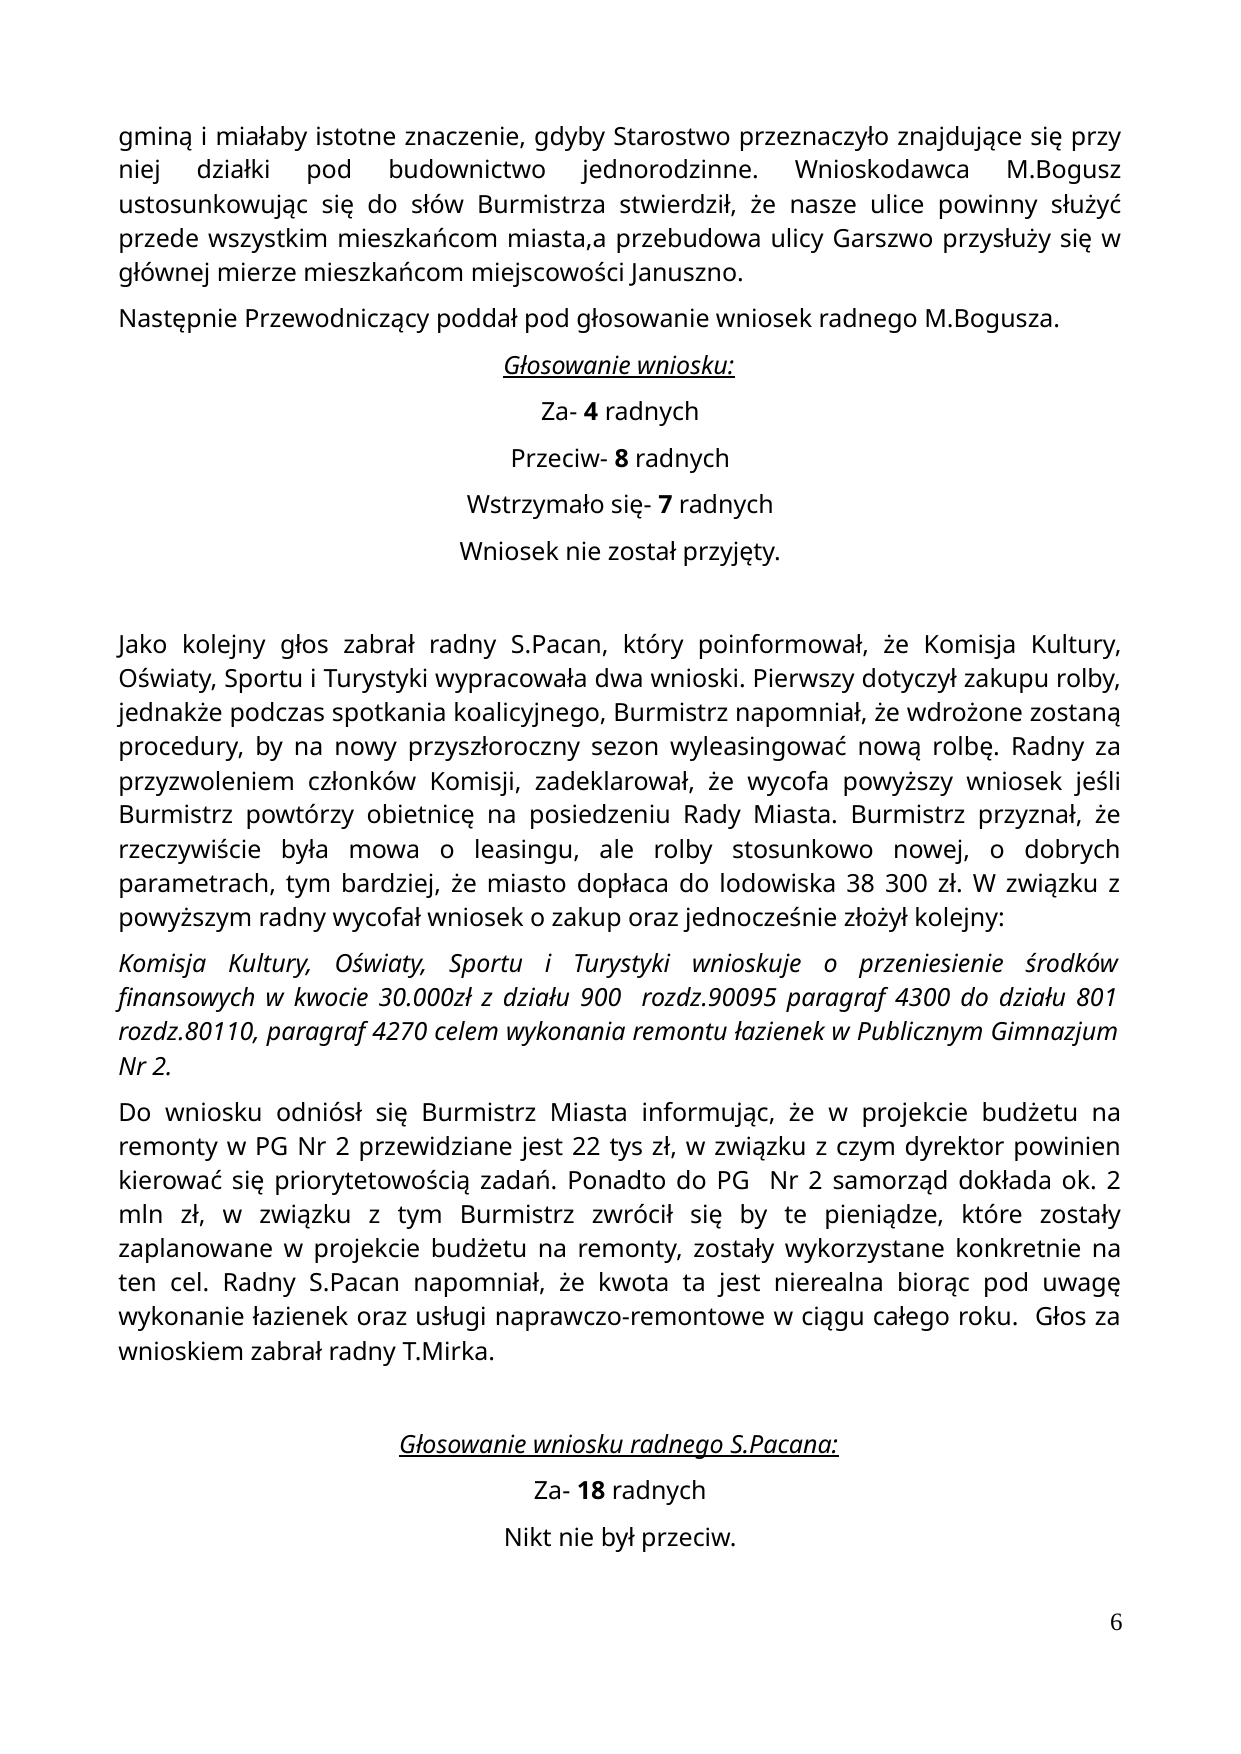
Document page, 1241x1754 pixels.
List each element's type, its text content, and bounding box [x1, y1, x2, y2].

text Komisja Kultury, Oświaty, Sportu i Turystyki wnioskuje o przeniesienie środków finansowych w kwocie 30.000zł z działu 900 rozdz.90095 paragraf 4300 do działu 801 rozdz.80110, paragraf 4270 celem wykonania remontu łazienek w Publicznym Gimnazjum Nr 2. [118, 946, 1122, 1082]
text Do wniosku odniósł się Burmistrz Miasta informując, że w projekcie budżetu na remonty w PG Nr 2 przewidziane jest 22 tys zł, w związku z czym dyrektor powinien kierować się priorytetowością zadań. Ponadto do PG Nr 2 samorząd dokłada ok. 2 mln zł, w związku z tym Burmistrz zwrócił się by te pieniądze, które zostały zaplanowane w projekcie budżetu na remonty, zostały wykorzystane konkretnie na ten cel. Radny S.Pacan napomniał, że kwota ta jest nierealna biorąc pod uwagę wykonanie łazienek oraz usługi naprawczo-remontowe w ciągu całego roku. Głos za wnioskiem zabrał radny T.Mirka. [118, 1095, 1122, 1367]
text Następnie Przewodniczący poddał pod głosowanie wniosek radnego M.Bogusza. [118, 301, 1122, 335]
text Za- 18 radnych [118, 1473, 1122, 1507]
text Za- 4 radnych [118, 394, 1122, 428]
text Głosowanie wniosku: [118, 347, 1122, 382]
text Nikt nie był przeciw. [118, 1519, 1122, 1553]
text Głosowanie wniosku radnego S.Pacana: [118, 1426, 1122, 1460]
text Wstrzymało się- 7 radnych [118, 487, 1122, 521]
text Wniosek nie został przyjęty. [118, 534, 1122, 568]
text Przeciw- 8 radnych [118, 441, 1122, 475]
text Jako kolejny głos zabrał radny S.Pacan, który poinformował, że Komisja Kultury, Oświaty, Sportu i Turystyki wypracowała dwa wnioski. Pierwszy dotyczył zakupu rolby, jednakże podczas spotkania koalicyjnego, Burmistrz napomniał, że wdrożone zostaną procedury, by na nowy przyszłoroczny sezon wyleasingować nową rolbę. Radny za przyzwoleniem członków Komisji, zadeklarował, że wycofa powyższy wniosek jeśli Burmistrz powtórzy obietnicę na posiedzeniu Rady Miasta. Burmistrz przyznał, że rzeczywiście była mowa o leasingu, ale rolby stosunkowo nowej, o dobrych parametrach, tym bardziej, że miasto dopłaca do lodowiska 38 300 zł. W związku z powyższym radny wycofał wniosek o zakup oraz jednocześnie złożył kolejny: [118, 627, 1122, 933]
text gminą i miałaby istotne znaczenie, gdyby Starostwo przeznaczyło znajdujące się przy niej działki pod budownictwo jednorodzinne. Wnioskodawca M.Bogusz ustosunkowując się do słów Burmistrza stwierdził, że nasze ulice powinny służyć przede wszystkim mieszkańcom miasta,a przebudowa ulicy Garszwo przysłuży się w głównej mierze mieszkańcom miejscowości Januszno. [118, 118, 1122, 288]
